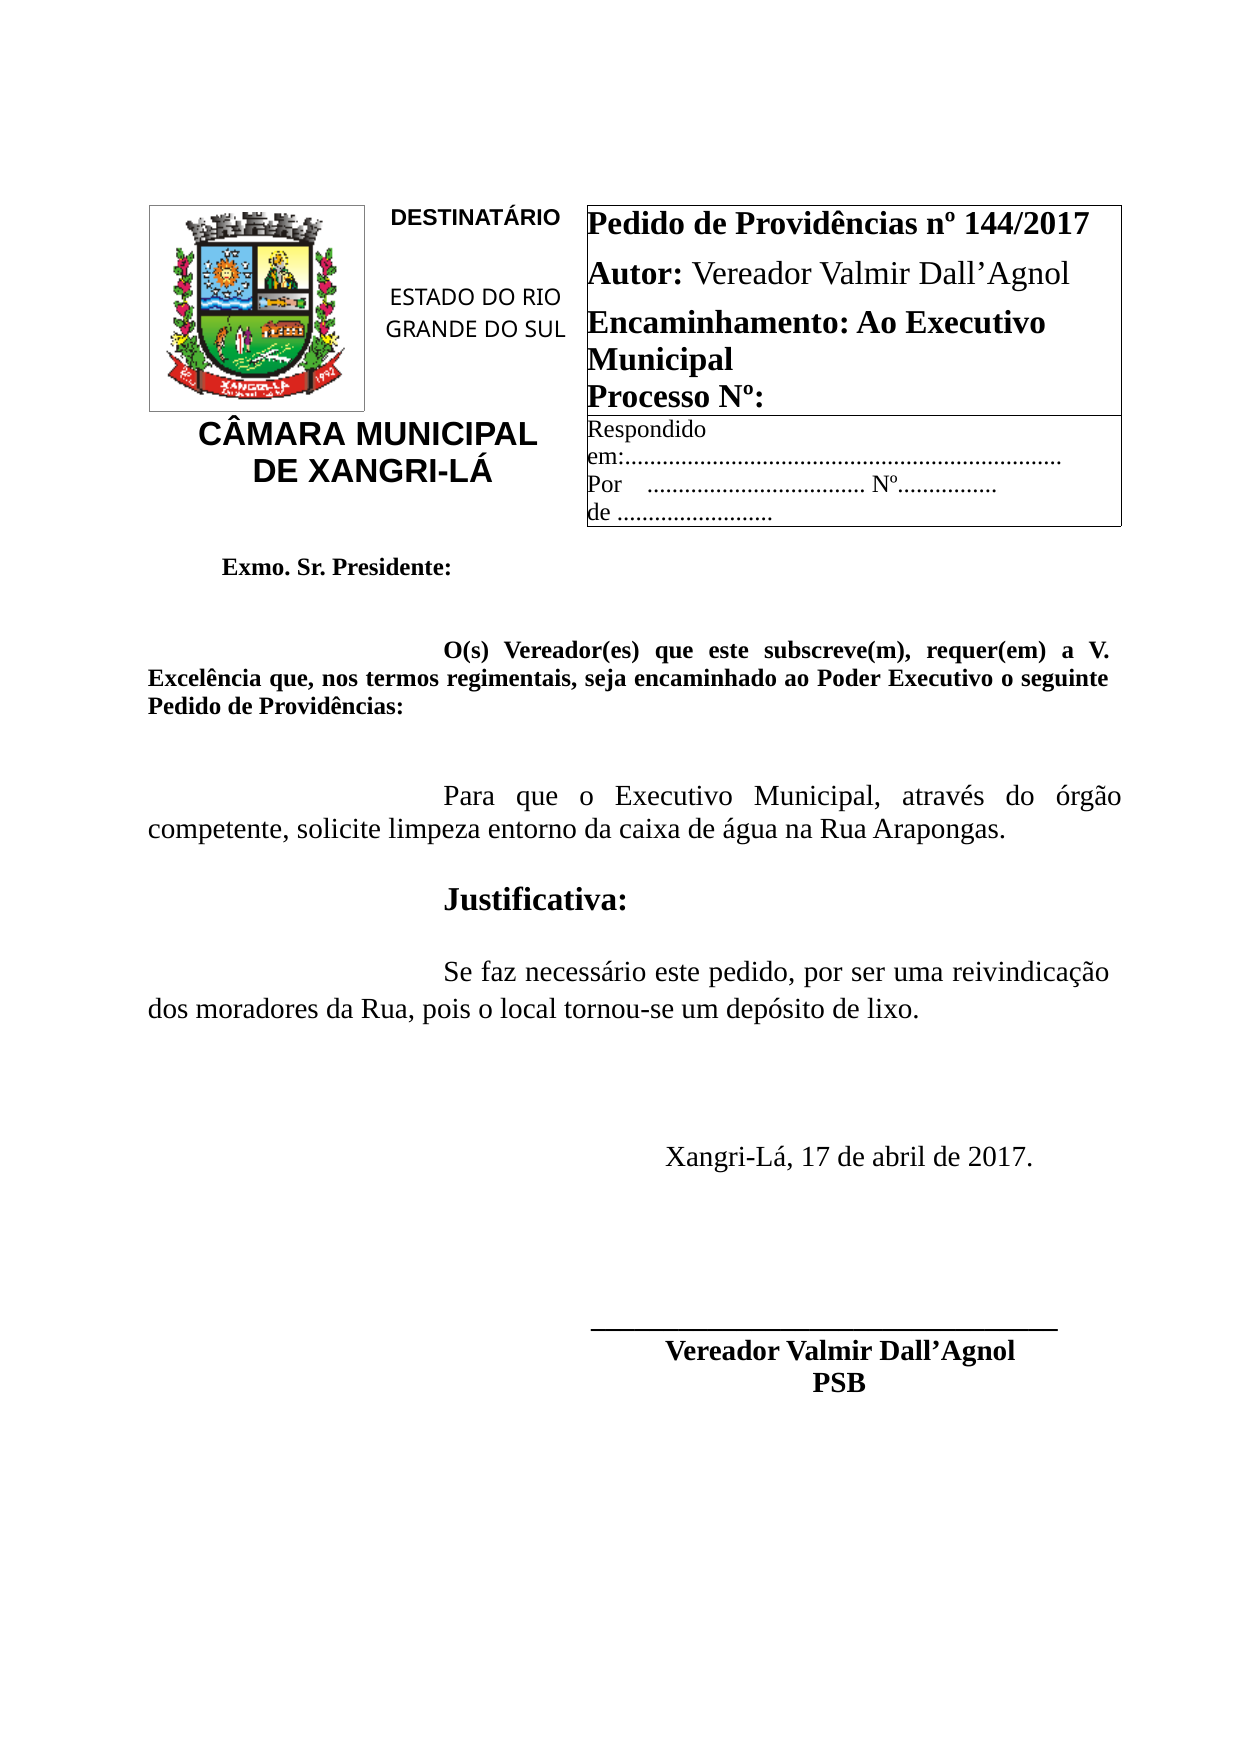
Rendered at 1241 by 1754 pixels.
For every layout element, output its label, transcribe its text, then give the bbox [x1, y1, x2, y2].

table_cell Respondido em:...................................................................... Por ................................... Nº................ de ......................... [588, 416, 1121, 526]
table_header DESTINATÁRIO ESTADO DO RIO GRANDE DO SUL [364, 205, 587, 414]
text ________________________________ [148, 1302, 1101, 1334]
picture [164, 212, 349, 404]
list Para que o Executivo Municipal, através do órgão competente, solicite limpeza entorno da caixa de água na Rua Arapongas. [148, 780, 1122, 844]
text Exmo. Sr. Presidente: [148, 553, 1122, 581]
table_header Pedido de Providências nº 144/2017 Autor: Vereador Valmir Dall’Agnol Encaminhamento: Ao Executivo Municipal Processo Nº: [588, 206, 1121, 414]
text Justificativa: [148, 881, 1110, 918]
text Se faz necessário este pedido, por ser uma reivindicação dos moradores da Rua, pois o local tornou-se um depósito de lixo. [148, 955, 1110, 1024]
text Vereador Valmir Dall’Agnol [148, 1334, 1101, 1366]
text PSB [148, 1366, 1101, 1399]
text O(s) Vereador(es) que este subscreve(m), requer(em) a V. Excelência que, nos termos regimentais, seja encaminhado ao Poder Executivo o seguinte Pedido de Providências: [148, 637, 1110, 720]
table_cell CÂMARA MUNICIPAL DE XANGRI-LÁ [149, 415, 587, 526]
text Xangri-Lá, 17 de abril de 2017. [148, 1140, 1101, 1173]
